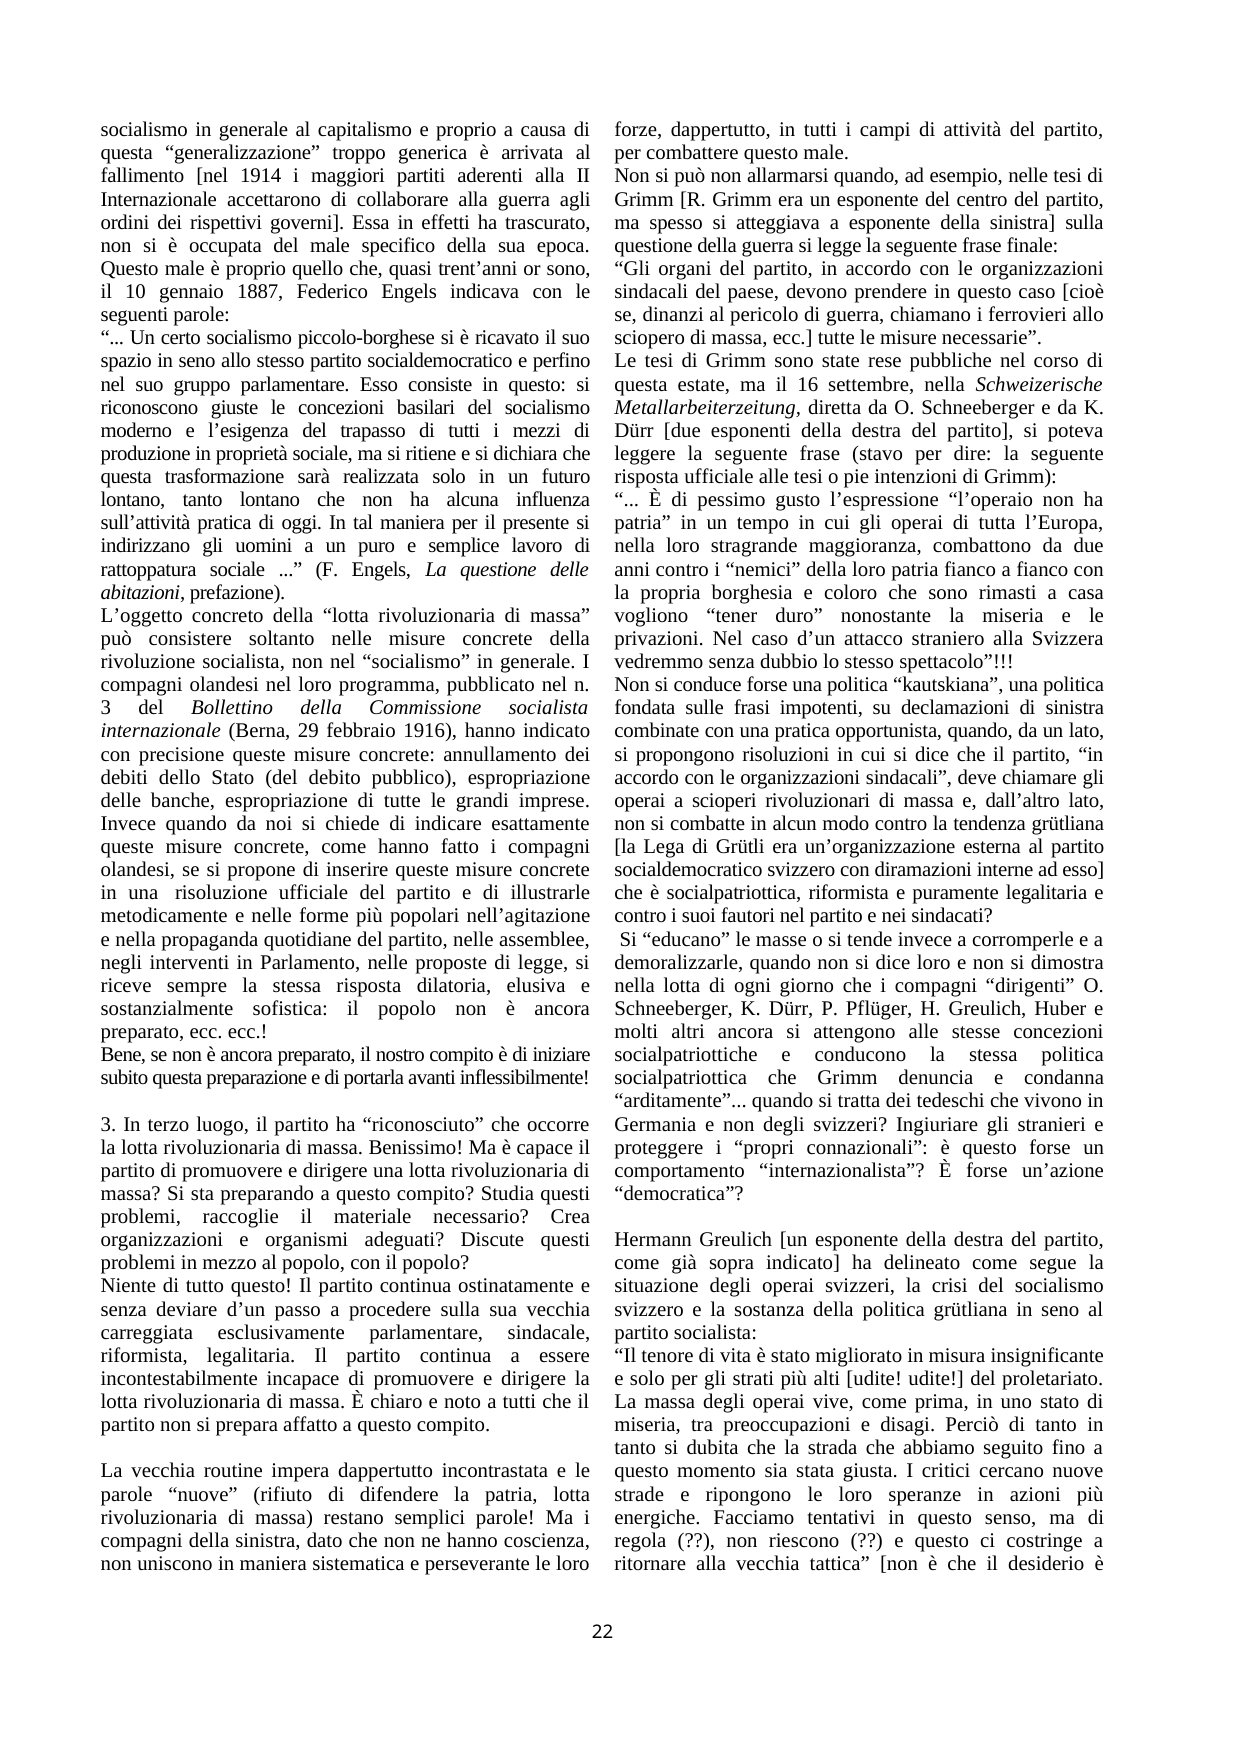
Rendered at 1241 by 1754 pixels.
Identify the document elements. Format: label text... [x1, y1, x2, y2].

text Hermann Greulich [un esponente della destra del partito, come già sopra indicato] ha delineato come segue la situazione degli operai svizzeri, la crisi del socialismo svizzero e la sostanza della politica grütliana in seno al partito socialista: [614, 1228, 1104, 1344]
text Non si può non allarmarsi quando, ad esempio, nelle tesi di Grimm [R. Grimm era un esponente del centro del partito, ma spesso si atteggiava a esponente della sinistra] sulla questione della guerra si legge la seguente frase finale: [614, 164, 1104, 257]
text Niente di tutto questo! Il partito continua ostinatamente e senza deviare d’un passo a procedere sulla sua vecchia carreggiata esclusivamente parlamentare, sindacale, riformista, legalitaria. Il partito continua a essere incontestabilmente incapace di promuovere e dirigere la lotta rivoluzionaria di massa. È chiaro e noto a tutti che il partito non si prepara affatto a questo compito. [100, 1274, 591, 1436]
text L’oggetto concreto della “lotta rivoluzionaria di massa” può consistere soltanto nelle misure concrete della rivoluzione socialista, non nel “socialismo” in generale. I compagni olandesi nel loro programma, pubblicato nel n. 3 del Bollettino della Commissione socialista internazionale (Berna, 29 febbraio 1916), hanno indicato con precisione queste misure concrete: annullamento dei debiti dello Stato (del debito pubblico), espropriazione delle banche, espropriazione di tutte le grandi imprese. Invece quando da noi si chiede di indicare esattamente queste misure concrete, come hanno fatto i compagni olandesi, se si propone di inserire queste misure concrete in una risoluzione ufficiale del partito e di illustrarle metodicamente e nelle forme più popolari nell’agitazione e nella propaganda quotidiane del partito, nelle assemblee, negli interventi in Parlamento, nelle proposte di legge, si riceve sempre la stessa risposta dilatoria, elusiva e sostanzialmente sofistica: il popolo non è ancora preparato, ecc. ecc.! [100, 604, 591, 1043]
text forze, dappertutto, in tutti i campi di attività del partito, per combattere questo male. [614, 118, 1104, 164]
text socialismo in generale al capitalismo e proprio a causa di questa “generalizzazione” troppo generica è arrivata al fallimento [nel 1914 i maggiori partiti aderenti alla II Internazionale accettarono di collaborare alla guerra agli ordini dei rispettivi governi]. Essa in effetti ha trascurato, non si è occupata del male specifico della sua epoca. Questo male è proprio quello che, quasi trent’anni or sono, il 10 gennaio 1887, Federico Engels indicava con le seguenti parole: [100, 118, 591, 326]
text “Gli organi del partito, in accordo con le organizzazioni sindacali del paese, devono prendere in questo caso [cioè se, dinanzi al pericolo di guerra, chiamano i ferrovieri allo sciopero di massa, ecc.] tutte le misure necessarie”. [614, 257, 1104, 349]
text “Il tenore di vita è stato migliorato in misura insignificante e solo per gli strati più alti [udite! udite!] del proletariato. La massa degli operai vive, come prima, in uno stato di miseria, tra preoccupazioni e disagi. Perciò di tanto in tanto si dubita che la strada che abbiamo seguito fino a questo momento sia stata giusta. I critici cercano nuove strade e ripongono le loro speranze in azioni più energiche. Facciamo tentativi in questo senso, ma di regola (??), non riescono (??) e questo ci costringe a ritornare alla vecchia tattica” [non è che il desiderio è [614, 1344, 1104, 1575]
text Bene, se non è ancora preparato, il nostro compito è di iniziare subito questa preparazione e di portarla avanti inflessibilmente! [100, 1043, 591, 1089]
text Non si conduce forse una politica “kautskiana”, una politica fondata sulle frasi impotenti, su declamazioni di sinistra combinate con una pratica opportunista, quando, da un lato, si propongono risoluzioni in cui si dice che il partito, “in accordo con le organizzazioni sindacali”, deve chiamare gli operai a scioperi rivoluzionari di massa e, dall’altro lato, non si combatte in alcun modo contro la tendenza grütliana [la Lega di Grütli era un’organizzazione esterna al partito socialdemocratico svizzero con diramazioni interne ad esso] che è socialpatriottica, riformista e puramente legalitaria e contro i suoi fautori nel partito e nei sindacati? [614, 673, 1104, 927]
text Si “educano” le masse o si tende invece a corromperle e a demoralizzarle, quando non si dice loro e non si dimostra nella lotta di ogni giorno che i compagni “dirigenti” O. Schneeberger, K. Dürr, P. Pflüger, H. Greulich, Huber e molti altri ancora si attengono alle stesse concezioni socialpatriottiche e conducono la stessa politica socialpatriottica che Grimm denuncia e condanna “arditamente”... quando si tratta dei tedeschi che vivono in Germania e non degli svizzeri? Ingiuriare gli stranieri e proteggere i “propri connazionali”: è questo forse un comportamento “internazionalista”? È forse un’azione “democratica”? [614, 927, 1104, 1205]
text Le tesi di Grimm sono state rese pubbliche nel corso di questa estate, ma il 16 settembre, nella Schweizerische Metallarbeiterzeitung, diretta da O. Schneeberger e da K. Dürr [due esponenti della destra del partito], si poteva leggere la seguente frase (stavo per dire: la seguente risposta ufficiale alle tesi o pie intenzioni di Grimm): [614, 349, 1104, 488]
text “... È di pessimo gusto l’espressione “l’operaio non ha patria” in un tempo in cui gli operai di tutta l’Europa, nella loro stragrande maggioranza, combattono da due anni contro i “nemici” della loro patria fianco a fianco con la propria borghesia e coloro che sono rimasti a casa vogliono “tener duro” nonostante la miseria e le privazioni. Nel caso d’un attacco straniero alla Svizzera vedremmo senza dubbio lo stesso spettacolo”!!! [614, 488, 1104, 673]
text “... Un certo socialismo piccolo-borghese si è ricavato il suo spazio in seno allo stesso partito socialdemocratico e perfino nel suo gruppo parlamentare. Esso consiste in questo: si riconoscono giuste le concezioni basilari del socialismo moderno e l’esigenza del trapasso di tutti i mezzi di produzione in proprietà sociale, ma si ritiene e si dichiara che questa trasformazione sarà realizzata solo in un futuro lontano, tanto lontano che non ha alcuna influenza sull’attività pratica di oggi. In tal maniera per il presente si indirizzano gli uomini a un puro e semplice lavoro di rattoppatura sociale ...” (F. Engels, La questione delle abitazioni, prefazione). [100, 326, 591, 604]
text 3. In terzo luogo, il partito ha “riconosciuto” che occorre la lotta rivoluzionaria di massa. Benissimo! Ma è capace il partito di promuovere e dirigere una lotta rivoluzionaria di massa? Si sta preparando a questo compito? Studia questi problemi, raccoglie il materiale necessario? Crea organizzazioni e organismi adeguati? Discute questi problemi in mezzo al popolo, con il popolo? [100, 1112, 591, 1274]
text La vecchia routine impera dappertutto incontrastata e le parole “nuove” (rifiuto di difendere la patria, lotta rivoluzionaria di massa) restano semplici parole! Ma i compagni della sinistra, dato che non ne hanno coscienza, non uniscono in maniera sistematica e perseverante le loro [100, 1459, 591, 1575]
